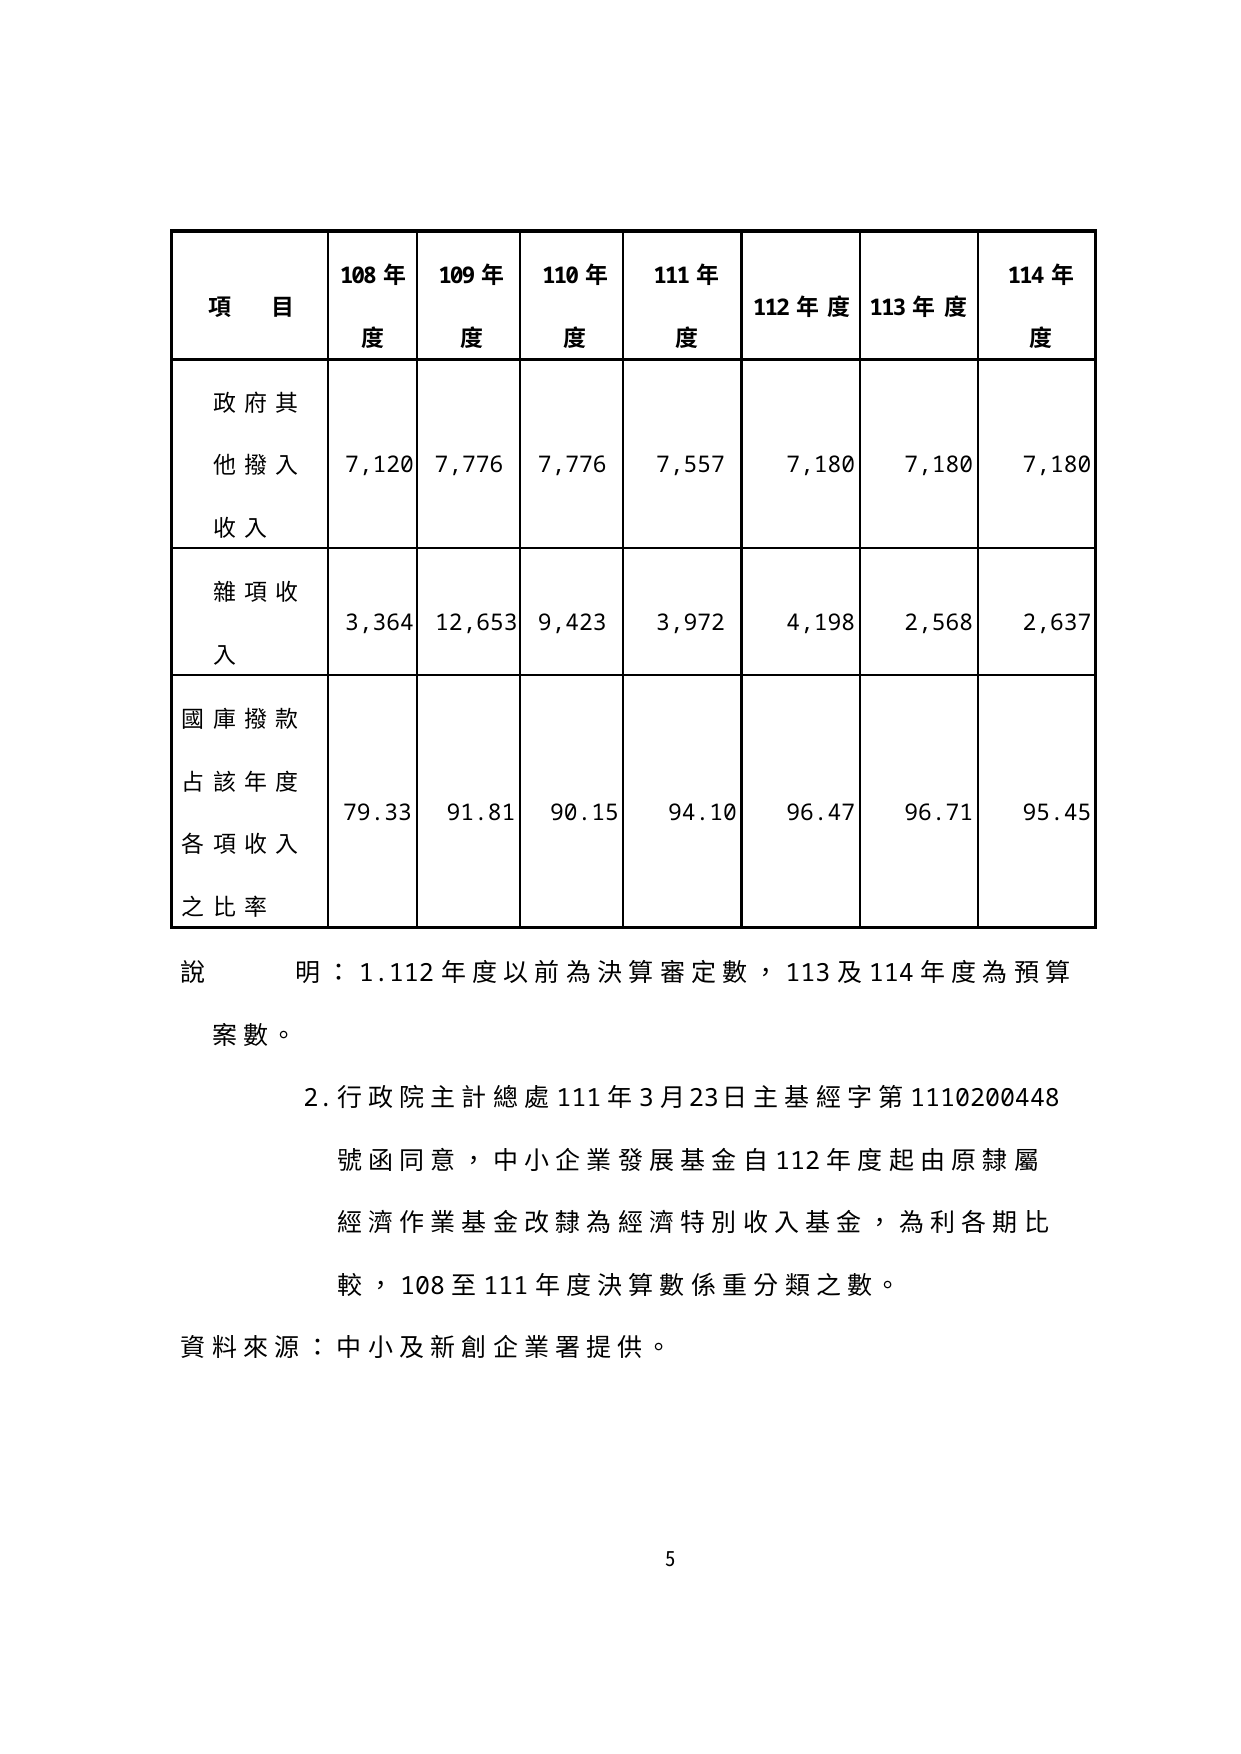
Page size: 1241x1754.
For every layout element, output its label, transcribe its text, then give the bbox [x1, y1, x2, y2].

table_cell 3,364 [329, 549, 416, 674]
table_header 114年度 [979, 233, 1094, 357]
table_cell 2,568 [861, 549, 977, 674]
table_cell 4,198 [743, 549, 859, 674]
table_cell 政府其他撥入收入 [173, 361, 327, 547]
table_header 113年度 [861, 233, 977, 357]
table_cell 7,180 [743, 361, 859, 547]
table_cell 79.33 [329, 676, 416, 926]
table_cell 7,180 [979, 361, 1094, 547]
table_cell 12,653 [418, 549, 519, 674]
text 2.行政院主計總處111年3月23日主基經字第1110200448號函同意，中小企業發展基金自112年度起由原隸屬經濟作業基金改隸為經濟特別收入基金，為利各期比較，108至111年度決算數係重分類之數。 [301, 1054, 1063, 1304]
table_cell 雜項收入 [173, 549, 327, 674]
table_cell 國庫撥款占該年度各項收入之比率 [173, 676, 327, 926]
table_cell 7,776 [418, 361, 519, 547]
table_cell 91.81 [418, 676, 519, 926]
table_header 112年度 [743, 233, 859, 357]
table_header 項 目 [173, 233, 327, 357]
table_cell 9,423 [521, 549, 622, 674]
text 資料來源：中小及新創企業署提供。 [177, 1304, 1079, 1367]
table_cell 7,120 [329, 361, 416, 547]
table_cell 7,557 [624, 361, 740, 547]
table_header 111年度 [624, 233, 740, 357]
table_cell 96.71 [861, 676, 977, 926]
table_header 110年度 [521, 233, 622, 357]
table_cell 94.10 [624, 676, 740, 926]
text 說 明：1.112年度以前為決算審定數，113及114年度為預算案數。 [177, 929, 1079, 1054]
table_cell 95.45 [979, 676, 1094, 926]
table_header 108年度 [329, 233, 416, 357]
table_cell 7,776 [521, 361, 622, 547]
table_cell 2,637 [979, 549, 1094, 674]
table_cell 3,972 [624, 549, 740, 674]
table_cell 96.47 [743, 676, 859, 926]
table_cell 7,180 [861, 361, 977, 547]
table_cell 90.15 [521, 676, 622, 926]
table_header 109年度 [418, 233, 519, 357]
